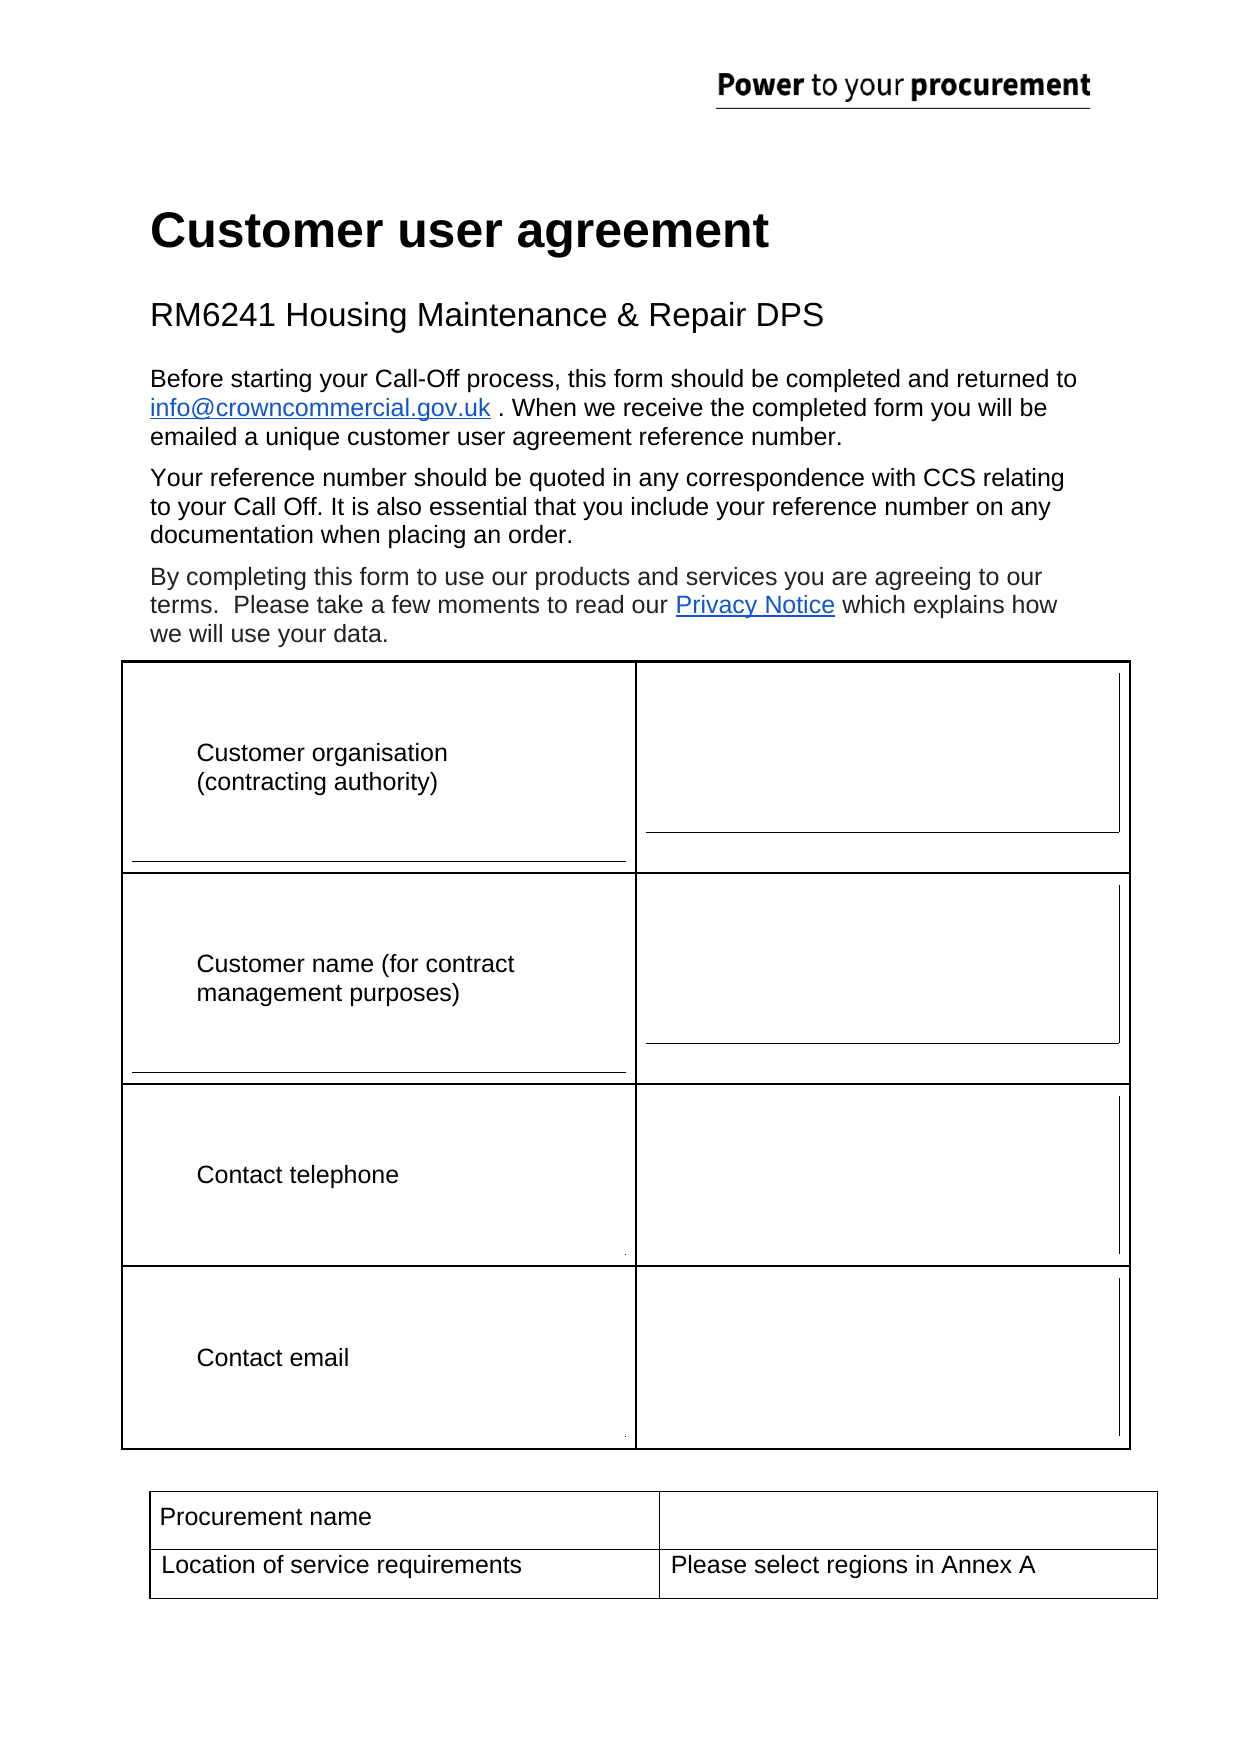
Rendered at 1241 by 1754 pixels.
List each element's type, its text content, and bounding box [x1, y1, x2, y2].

table_cell [637, 1267, 1129, 1447]
table_cell Contact telephone [123, 1085, 635, 1265]
table_header Customer organisation (contracting authority) [123, 663, 635, 872]
text By completing this form to use our products and services you are agreeing to our terms. Please take a few moments to read our Privacy Notice which explains how we will use your data. [150, 562, 1090, 648]
table_header Procurement name [151, 1492, 659, 1549]
table_header [660, 1492, 1157, 1549]
table_cell Location of service requirements [151, 1550, 659, 1598]
subtitle RM6241 Housing Maintenance & Repair DPS [150, 295, 1090, 333]
table_cell [637, 1085, 1129, 1265]
subtitle Customer user agreement [150, 200, 1090, 257]
text Before starting your Call-Off process, this form should be completed and returned to info@crowncommercial.gov.uk . When we receive the completed form you will be emailed a unique customer user agreement reference number. [150, 364, 1090, 450]
text Your reference number should be quoted in any correspondence with CCS relating to your Call Off. It is also essential that you include your reference number on any documentation when placing an order. [150, 463, 1090, 549]
table_cell Contact email [123, 1267, 635, 1447]
table_cell [637, 874, 1129, 1083]
table_header [637, 663, 1129, 872]
table_cell Please select regions in Annex A [660, 1550, 1157, 1598]
table_cell Customer name (for contract management purposes) [123, 874, 635, 1083]
